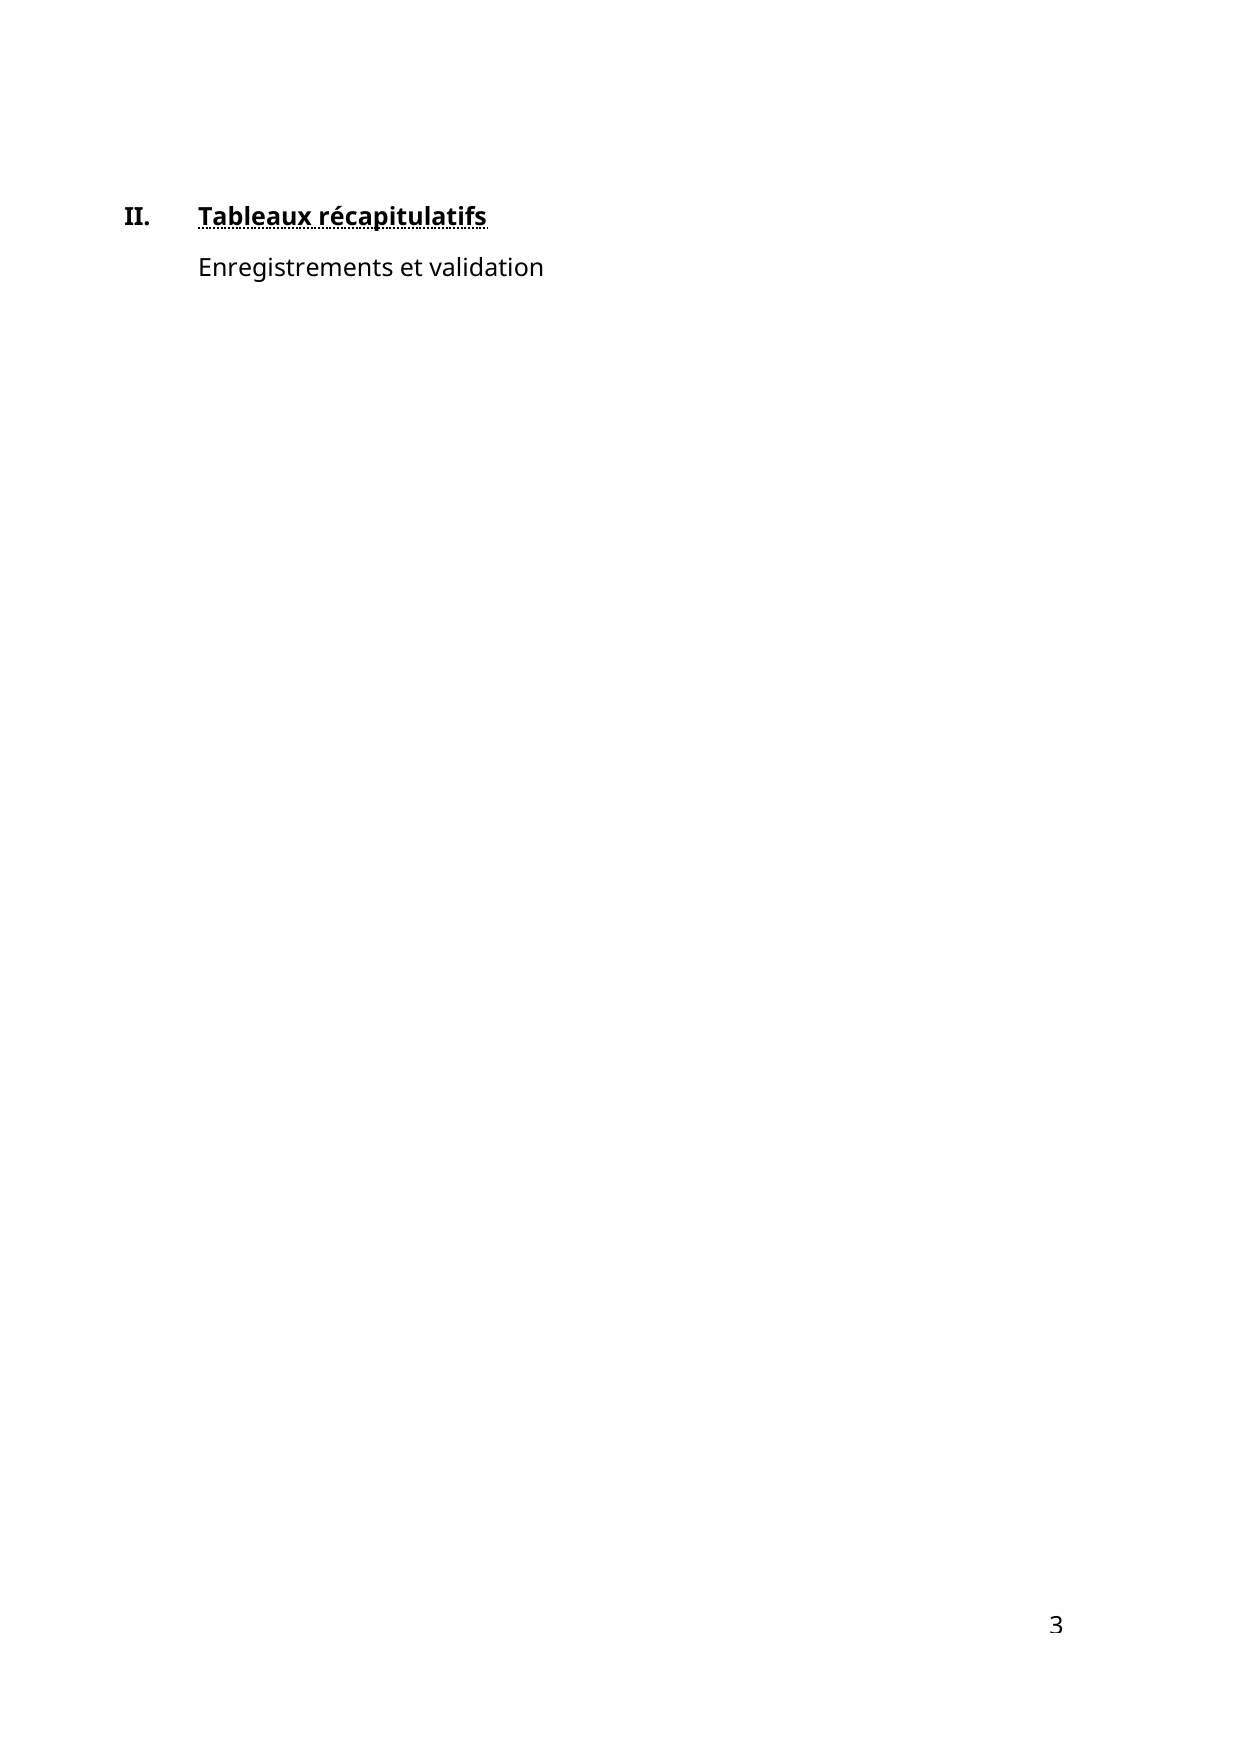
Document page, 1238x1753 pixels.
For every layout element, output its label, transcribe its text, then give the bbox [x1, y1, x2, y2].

text Enregistrements et validation [124, 249, 1114, 283]
text II. Tableaux récapitulatifs [124, 199, 1114, 233]
